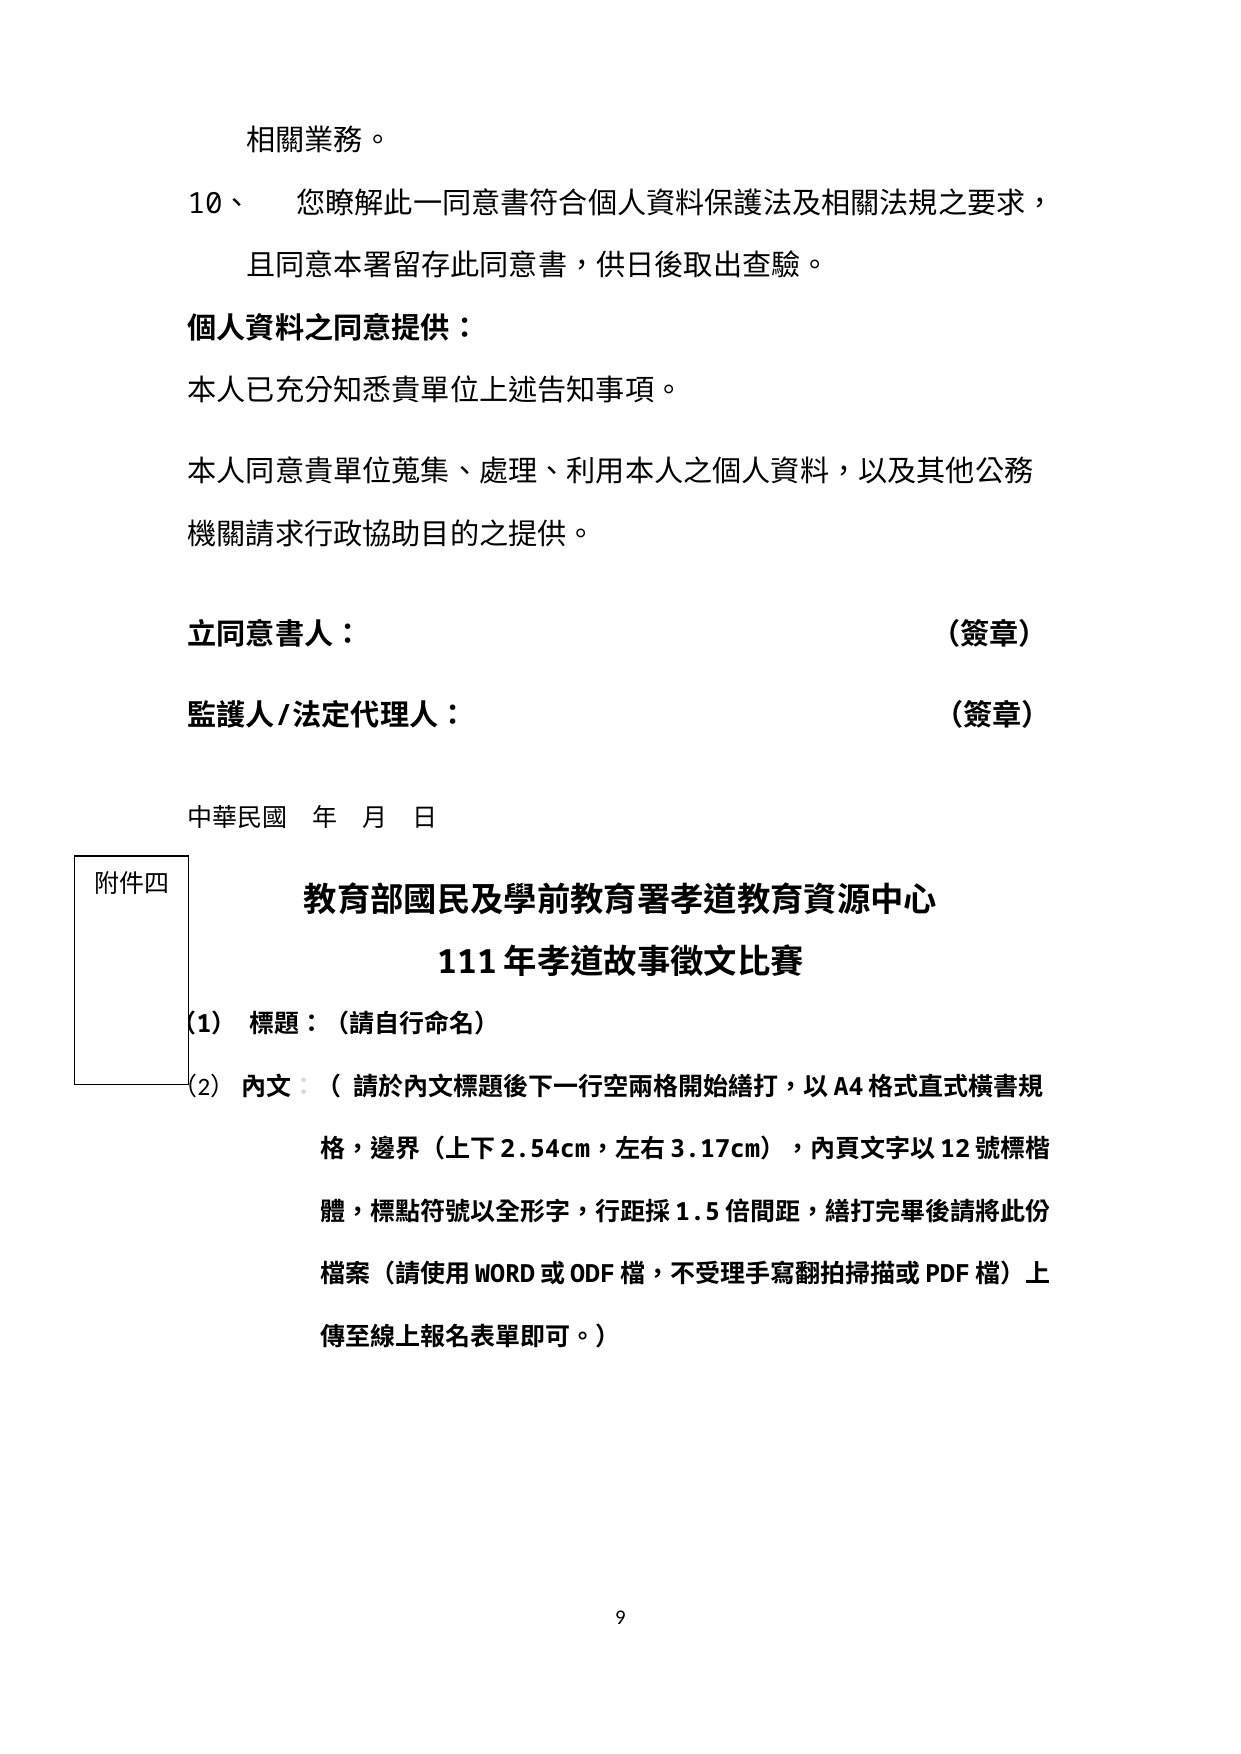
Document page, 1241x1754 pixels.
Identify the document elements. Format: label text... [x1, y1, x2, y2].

text 監護人/法定代理人： （簽章） [187, 671, 1053, 734]
text 111年孝道故事徵文比賽 [189, 917, 1053, 980]
list 標題：（請自行命名） [189, 980, 1053, 1042]
text 中華民國 年 月 日 [187, 774, 1053, 836]
text 教育部國民及學前教育署孝道教育資源中心 [75, 857, 188, 1084]
text 本人已充分知悉貴單位上述告知事項。 [187, 346, 1053, 409]
text 立同意書人： （簽章） [187, 590, 1053, 652]
text 個人資料之同意提供： [187, 284, 1053, 346]
list 相關業務。 [187, 96, 1053, 159]
list 您瞭解此一同意書符合個人資料保護法及相關法規之要求，且同意本署留存此同意書，供日後取出查驗。 [187, 159, 1053, 284]
list 內文：（ 請於內文標題後下一行空兩格開始繕打，以A4格式直式橫書規格，邊界（上下2.54cm，左右3.17cm），內頁文字以12號標楷體，標點符號以全形字，行距採1.5倍間距，繕打完畢後請將此份檔案（請使用WORD或ODF檔，不受理手寫翻拍掃描或PDF檔）上傳至線上報名表單即可。） [172, 1042, 1053, 1355]
text 附件四 [90, 864, 173, 900]
text 本人同意貴單位蒐集、處理、利用本人之個人資料，以及其他公務機關請求行政協助目的之提供。 [187, 427, 1053, 552]
text 教育部國民及學前教育署孝道教育資源中心 [189, 855, 1053, 917]
